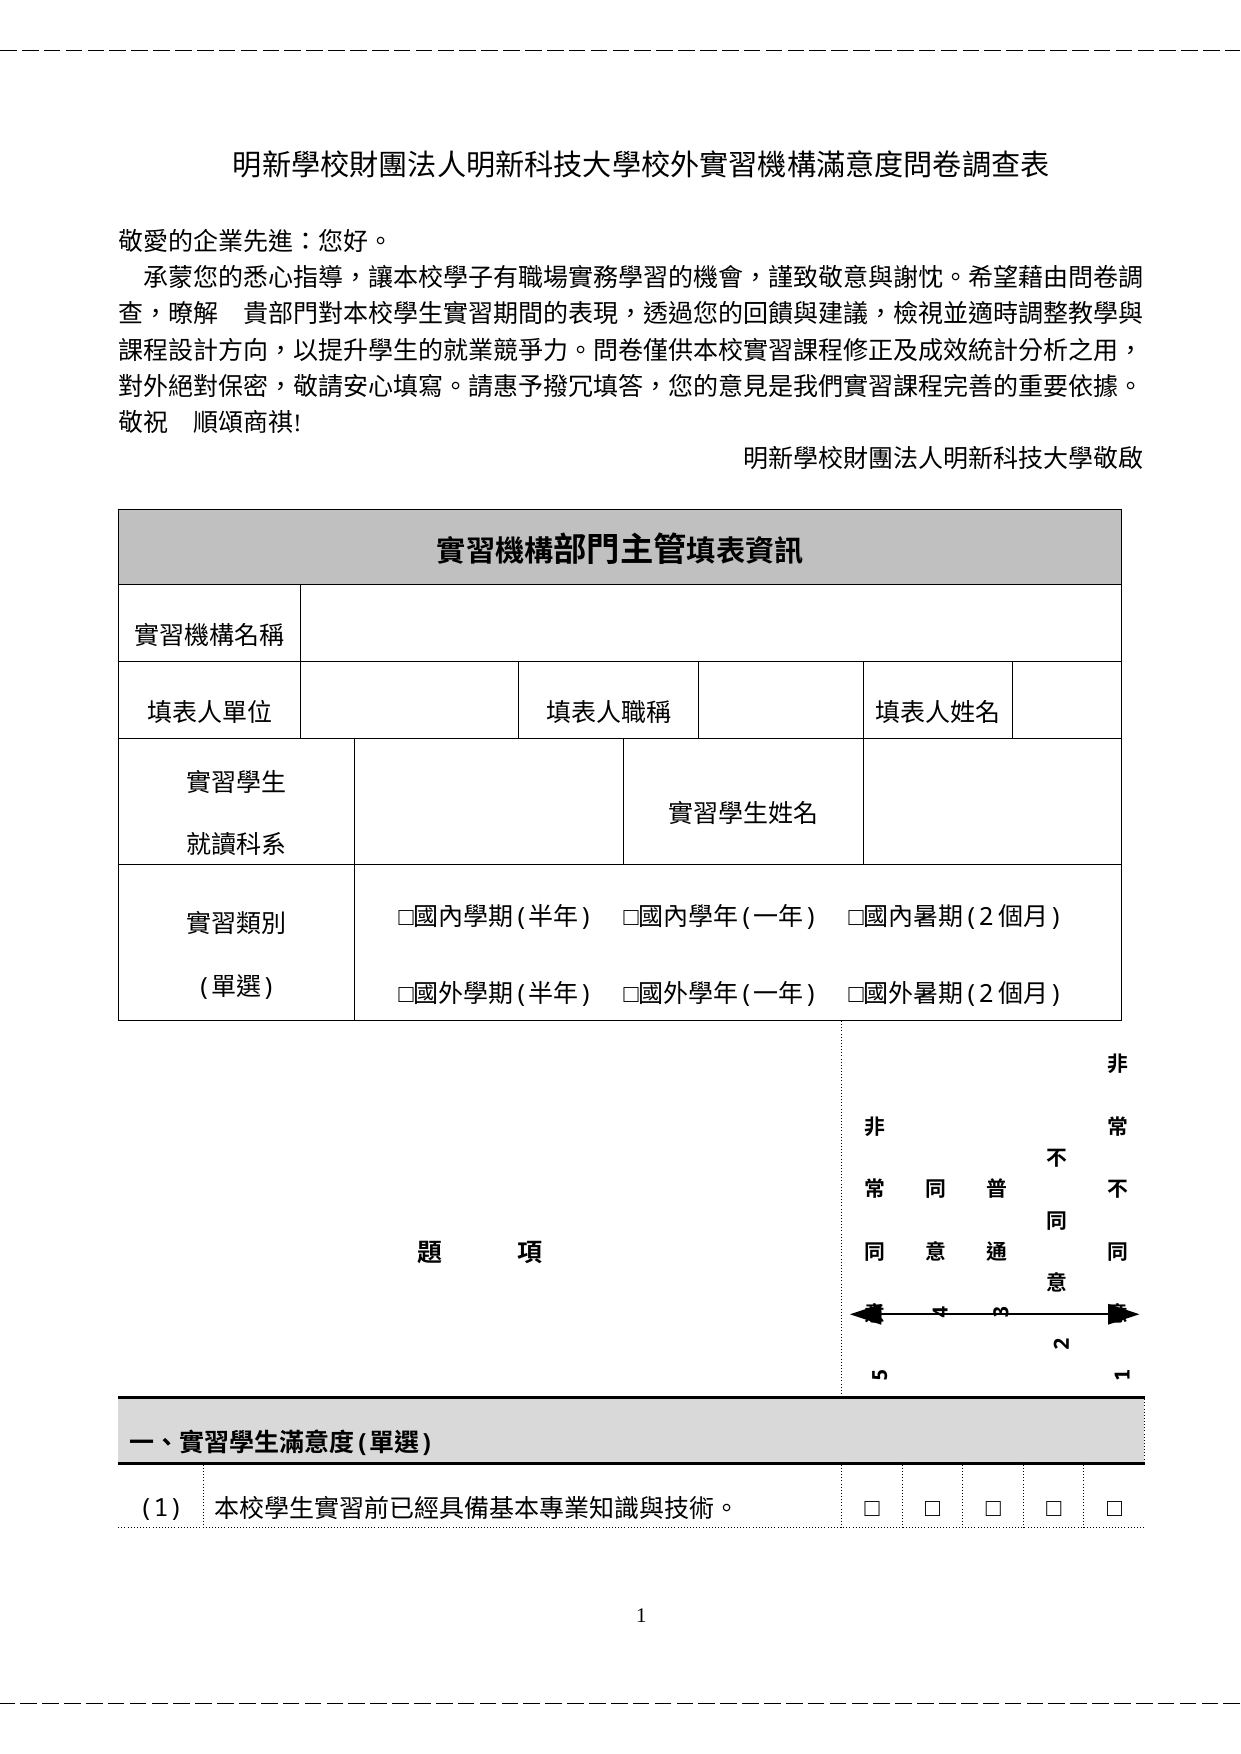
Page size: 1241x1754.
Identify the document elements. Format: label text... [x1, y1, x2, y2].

table_cell □國內學期(半年) □國內學年(一年) □國內暑期(2個月) □國外學期(半年) □國外學年(一年) □國外暑期(2個月) [355, 865, 1121, 1020]
text 明新學校財團法人明新科技大學校外實習機構滿意度問卷調查表 [118, 142, 1164, 184]
table_cell 實習學生姓名 [624, 739, 863, 864]
table_cell 實習類別 (單選) [119, 865, 354, 1020]
table_header 非常同意5 [841, 1021, 902, 1396]
table_cell □ [902, 1465, 963, 1527]
table_cell □ [1084, 1465, 1144, 1527]
table_header 非常不同意1 [1084, 1021, 1144, 1396]
table_cell [355, 739, 623, 864]
table_header 同意4 [902, 1021, 963, 1313]
text 敬愛的企業先進：您好。 [118, 221, 1164, 258]
table_cell 填表人職稱 [519, 662, 698, 738]
table_header 同意4 [902, 1315, 963, 1396]
table_cell 一、實習學生滿意度(單選) [118, 1399, 1144, 1462]
table_header 2 [1023, 1315, 1084, 1396]
text 明新學校財團法人明新科技大學敬啟 [118, 439, 1164, 475]
table_cell □ [1023, 1465, 1084, 1527]
text 承蒙您的悉心指導，讓本校學子有職場實務學習的機會，謹致敬意與謝忱。希望藉由問卷調查，暸解 貴部門對本校學生實習期間的表現，透過您的回饋與建議，檢視並適時調整教學與課程設計方向，以提升學生的就業競爭力。問卷僅供本校實習課程修正及成效統計分析之用，對外絕對保密，敬請安心填寫。請惠予撥冗填答，您的意見是我們實習課程完善的重要依據。 [118, 258, 1164, 403]
text 敬祝 順頌商祺! [118, 403, 1164, 439]
table_cell [1013, 662, 1121, 738]
table_header 不同意 [1023, 1021, 1084, 1313]
table_header 題 項 [118, 1021, 841, 1396]
table_cell □ [963, 1465, 1023, 1527]
table_header 實習機構部門主管填表資訊 [119, 510, 1121, 584]
table_cell [699, 662, 863, 738]
table_cell [301, 662, 518, 738]
table_cell □ [841, 1465, 902, 1527]
table_cell 本校學生實習前已經具備基本專業知識與技術。 [203, 1465, 841, 1527]
table_header 普通3 [963, 1315, 1023, 1396]
table_cell [301, 585, 1121, 661]
table_cell [864, 739, 1121, 864]
table_cell 實習機構名稱 [119, 585, 300, 661]
table_cell (1) [118, 1465, 203, 1527]
table_header 普通3 [963, 1021, 1023, 1313]
table_cell 填表人單位 [119, 662, 300, 738]
table_cell 填表人姓名 [864, 662, 1012, 738]
table_cell 實習學生 就讀科系 [119, 739, 354, 864]
